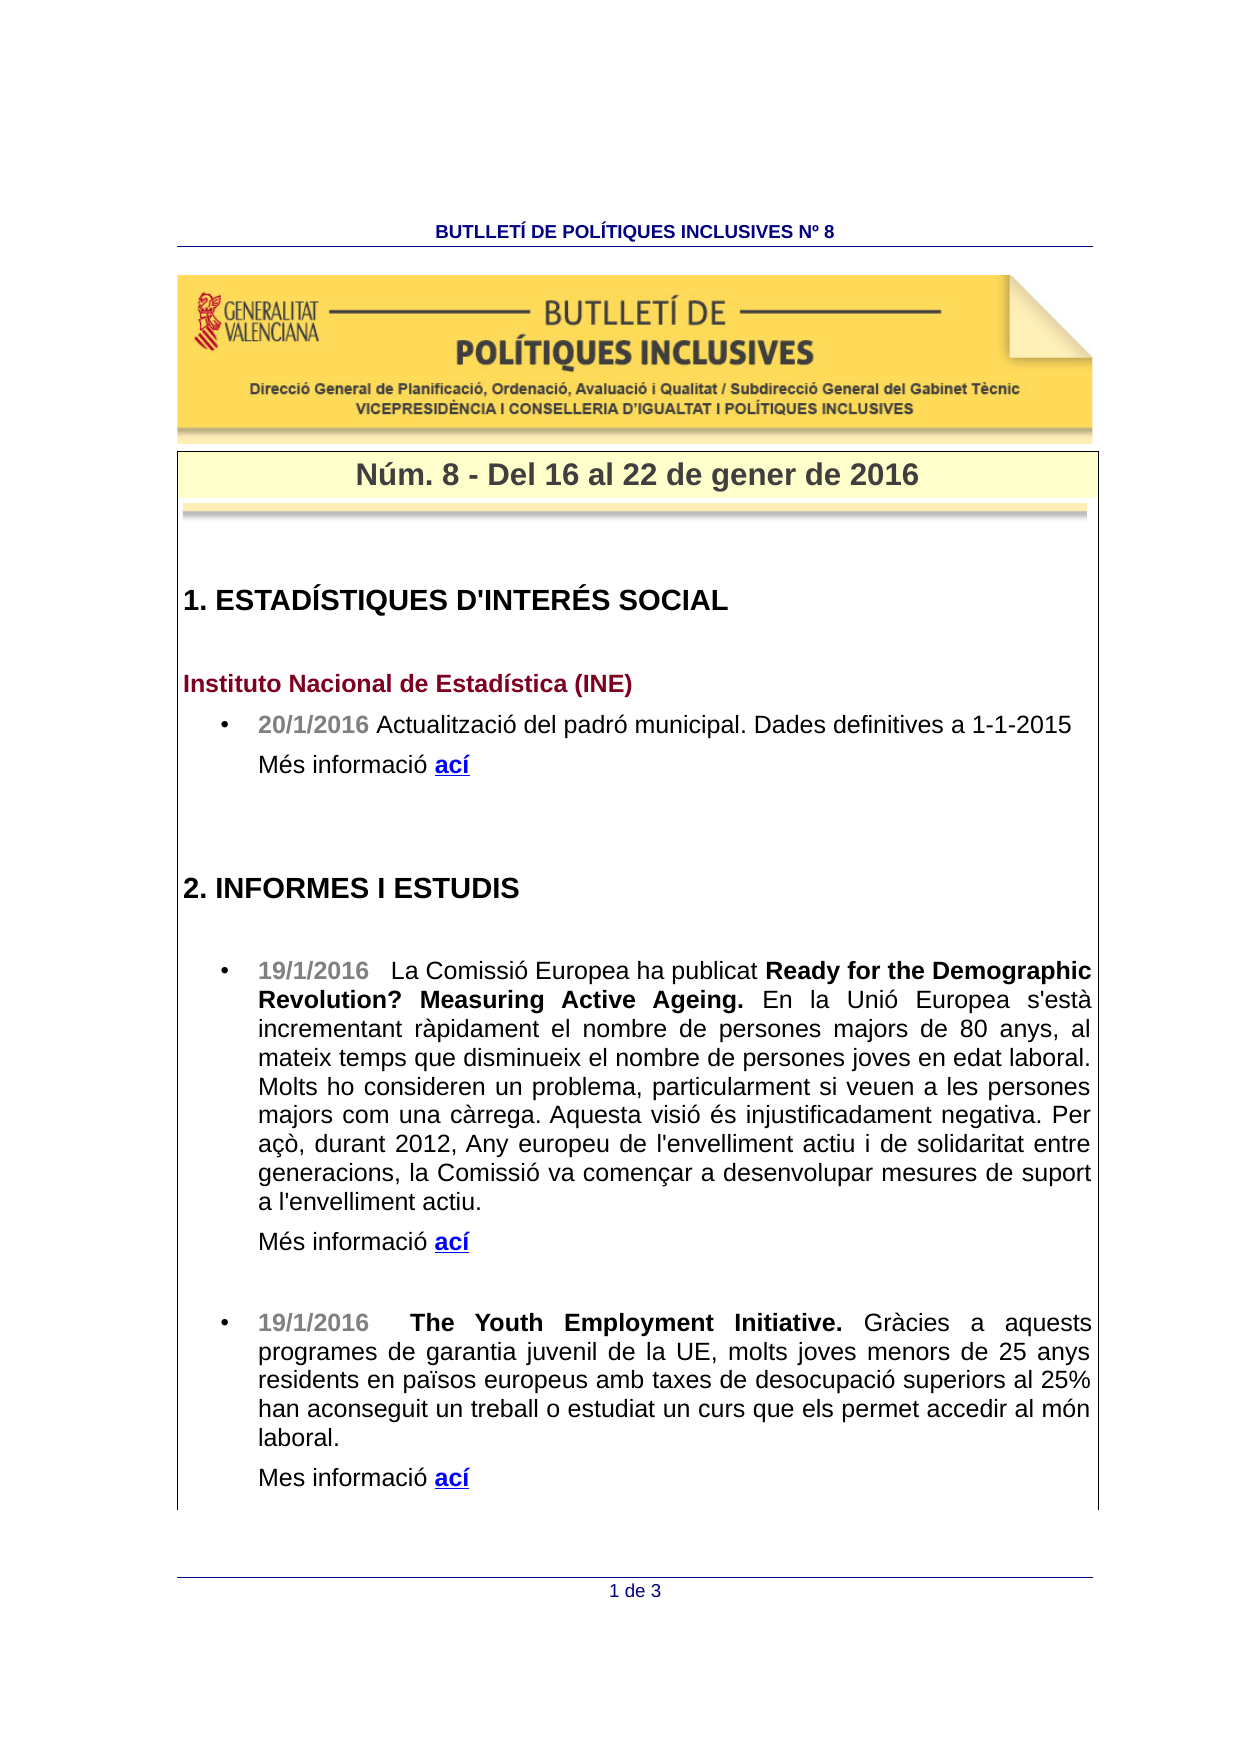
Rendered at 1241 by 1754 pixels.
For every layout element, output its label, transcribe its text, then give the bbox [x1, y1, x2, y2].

table_cell [178, 498, 1098, 530]
table_cell 1. ESTADÍSTIQUES D'INTERÉS SOCIAL Instituto Nacional de Estadística (INE) 20/1/2016 Actualització del padró municipal. Dades definitives a 1-1-2015 Més informació ací 2. INFORMES I ESTUDIS 19/1/2016 La Comissió Europea ha publicat Ready for the Demographic Revolution? Measuring Active Ageing. En la Unió Europea s'està incrementant ràpidament el nombre de persones majors de 80 anys, al mateix temps que disminueix el nombre de persones joves en edat laboral. Molts ho consideren un problema, particularment si veuen a les persones majors com una càrrega. Aquesta visió és injustificadament negativa. Per açò, durant 2012, Any europeu de l'envelliment actiu i de solidaritat entre generacions, la Comissió va començar a desenvolupar mesures de suport a l'envelliment actiu. Més informació ací 19/1/2016 The Youth Employment Initiative. Gràcies a aquests programes de garantia juvenil de la UE, molts joves menors de 25 anys residents en països europeus amb taxes de desocupació superiors al 25% han aconseguit un treball o estudiat un curs que els permet accedir al món laboral. Mes informació ací 18 /1/2016 Ganja: Capital Europea de la Juventud 2016. La segona ciutat més extensa d'Azerbaidjan, Ganja, arreplega el testimoni de Cluj-Napoca, Romania, com a Capital Europea de la Joventut 2016. El lema triat és "Connexió" i les cinc àrees temàtiques prioritàries seran: participació juvenil, educació, cohesió social, ocupació jove i voluntariat. El programa promourà una estreta col·laboració entre fronteres i intentarà posar en comú la política, recerca i pràctiques per als joves. Més informació ací 19/1/2016 Informe sobre el tràfic i ús de la plataforma web de l'IMSERSO. Més de 3,7 milions de visites en 2015. Informe ací 3. INFORMACIÓ D'INTERÉS Víctimes de violència de gènere: La Delegació del Govern per a la Violència de gènere ha actualitzat la llista de víctimes mortals per aquest motiu després de la confirmació dels casos ocorreguts, el 7 de gener, a Badajoz i, el 13 de gener, a Vila-seca (Tarragona). Ambdues víctimes tenien fills menors d'edat. Així mateix, s'incorpora en investigació el cas ocorregut a Quintanar de la Orden (Toledo), l'11 de gener de 2016. El nombre de dones mortes com a conseqüència de la violència de gènere ascendeix a 4 en el que portem d'any i 3 menors orfes. Per a accedir a les dades del Ministeri prem ací Vídeo divulgatiu dels Desdejunis del Ceadac «Autonomía y movilidad urbana: accesibilidad en transporte público y a pie para todos». Es mostra un resum del presentat el passat dia 5 de novembre de 2015, en el Centre de Referència Estatal d'Atenció al Dany Cerebral (Ceadac), dependent de l'Imserso. Vídeo disponible ací El tema de 2016 per al Dia Internacional de la Dona "Per un Planeta 50-50 en 2030: Fem el pas per a la igualtat de gènere". El 8 de març l'observança de les Nacions Unides reflexionarà sobre com accelerar l'Agenda 2030 per al desenvolupament sostenible per a impulsar l'aplicació efectiva dels nous Objectius de Desenvolupament Sostenible. Així mateix, se centrarà en nous compromisos dels governs sota la iniciativa “Fem el pas” d'ONU Dones i altres compromisos existents en matèria d'igualtat de gènere, l'apoderament de les dones i els drets humans de les dones. Més informació ací 4. NORMATIVA D'INTERÉS Subvencions, premis i beques de la Generalitat d'interés social: RESOLUCIÓ de 12 de gener de 2016, de la vicepresidenta i consellera d'Igualtat i Polítiques Inclusives, per la qual es nomenen els vocals que formen part del Jurat dels Premis Raquel Payá 2016 de la Comunitat Valenciana. (DOGV Nº 7701 21-1-2016) [178, 530, 1098, 1509]
picture [177, 275, 1093, 444]
table_header Núm. 8 - Del 16 al 22 de gener de 2016 [178, 452, 1098, 498]
